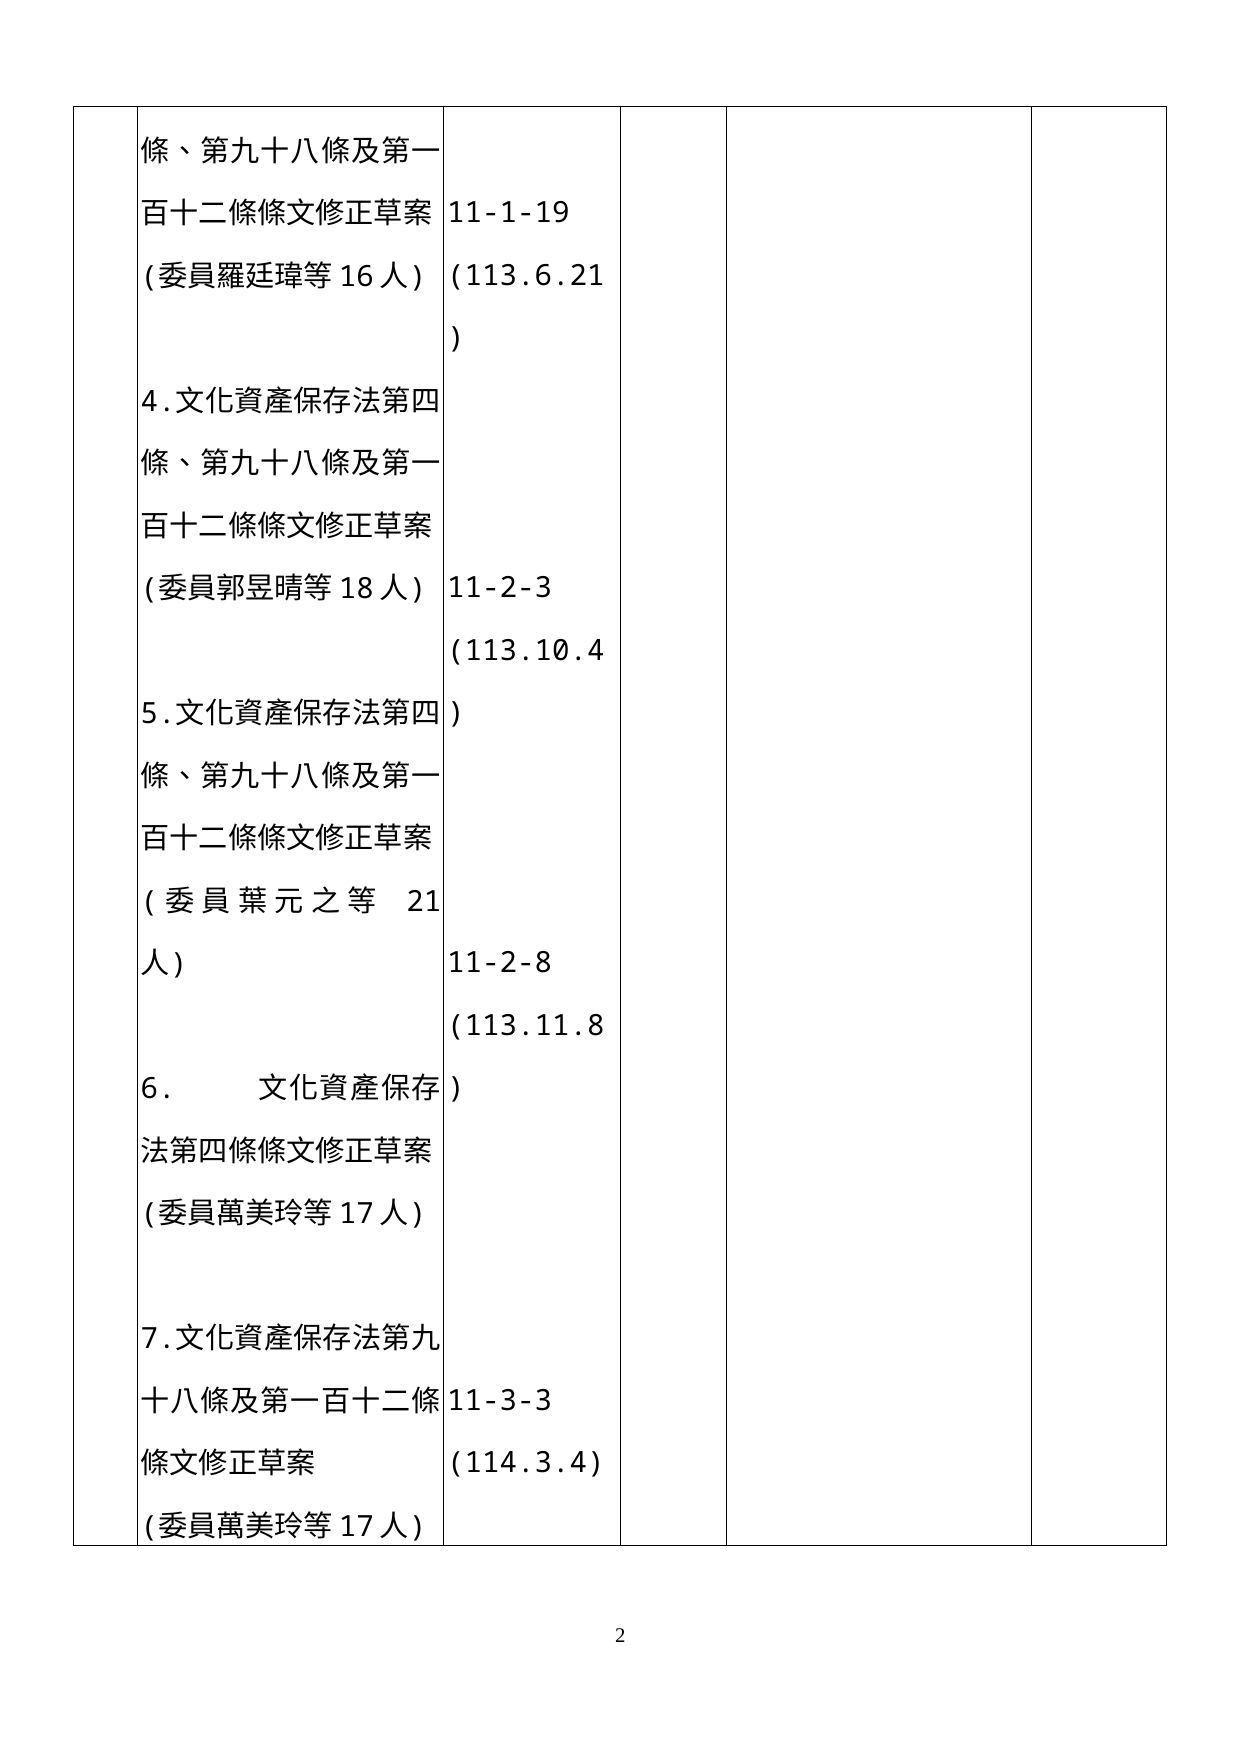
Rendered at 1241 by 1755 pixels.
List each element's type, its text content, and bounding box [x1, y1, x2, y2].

table_header 條、第九十八條及第一百十二條條文修正草案 (委員羅廷瑋等16人) 4.文化資產保存法第四條、第九十八條及第一百十二條條文修正草案 (委員郭昱晴等18人) 5.文化資產保存法第四條、第九十八條及第一百十二條條文修正草案 (委員葉元之等 21 人) 6. 文化資產保存法第四條條文修正草案 (委員萬美玲等17人) 7.文化資產保存法第九十八條及第一百十二條條文修正草案 (委員萬美玲等17人) [138, 107, 443, 1544]
table_header [621, 107, 726, 1544]
table_header [727, 107, 1031, 1544]
table_header [1032, 107, 1166, 1544]
table_header [74, 107, 137, 1544]
table_header 11-1-19 (113.6.21) 11-2-3 (113.10.4) 11-2-8 (113.11.8) 11-3-3 (114.3.4) [444, 107, 620, 1544]
